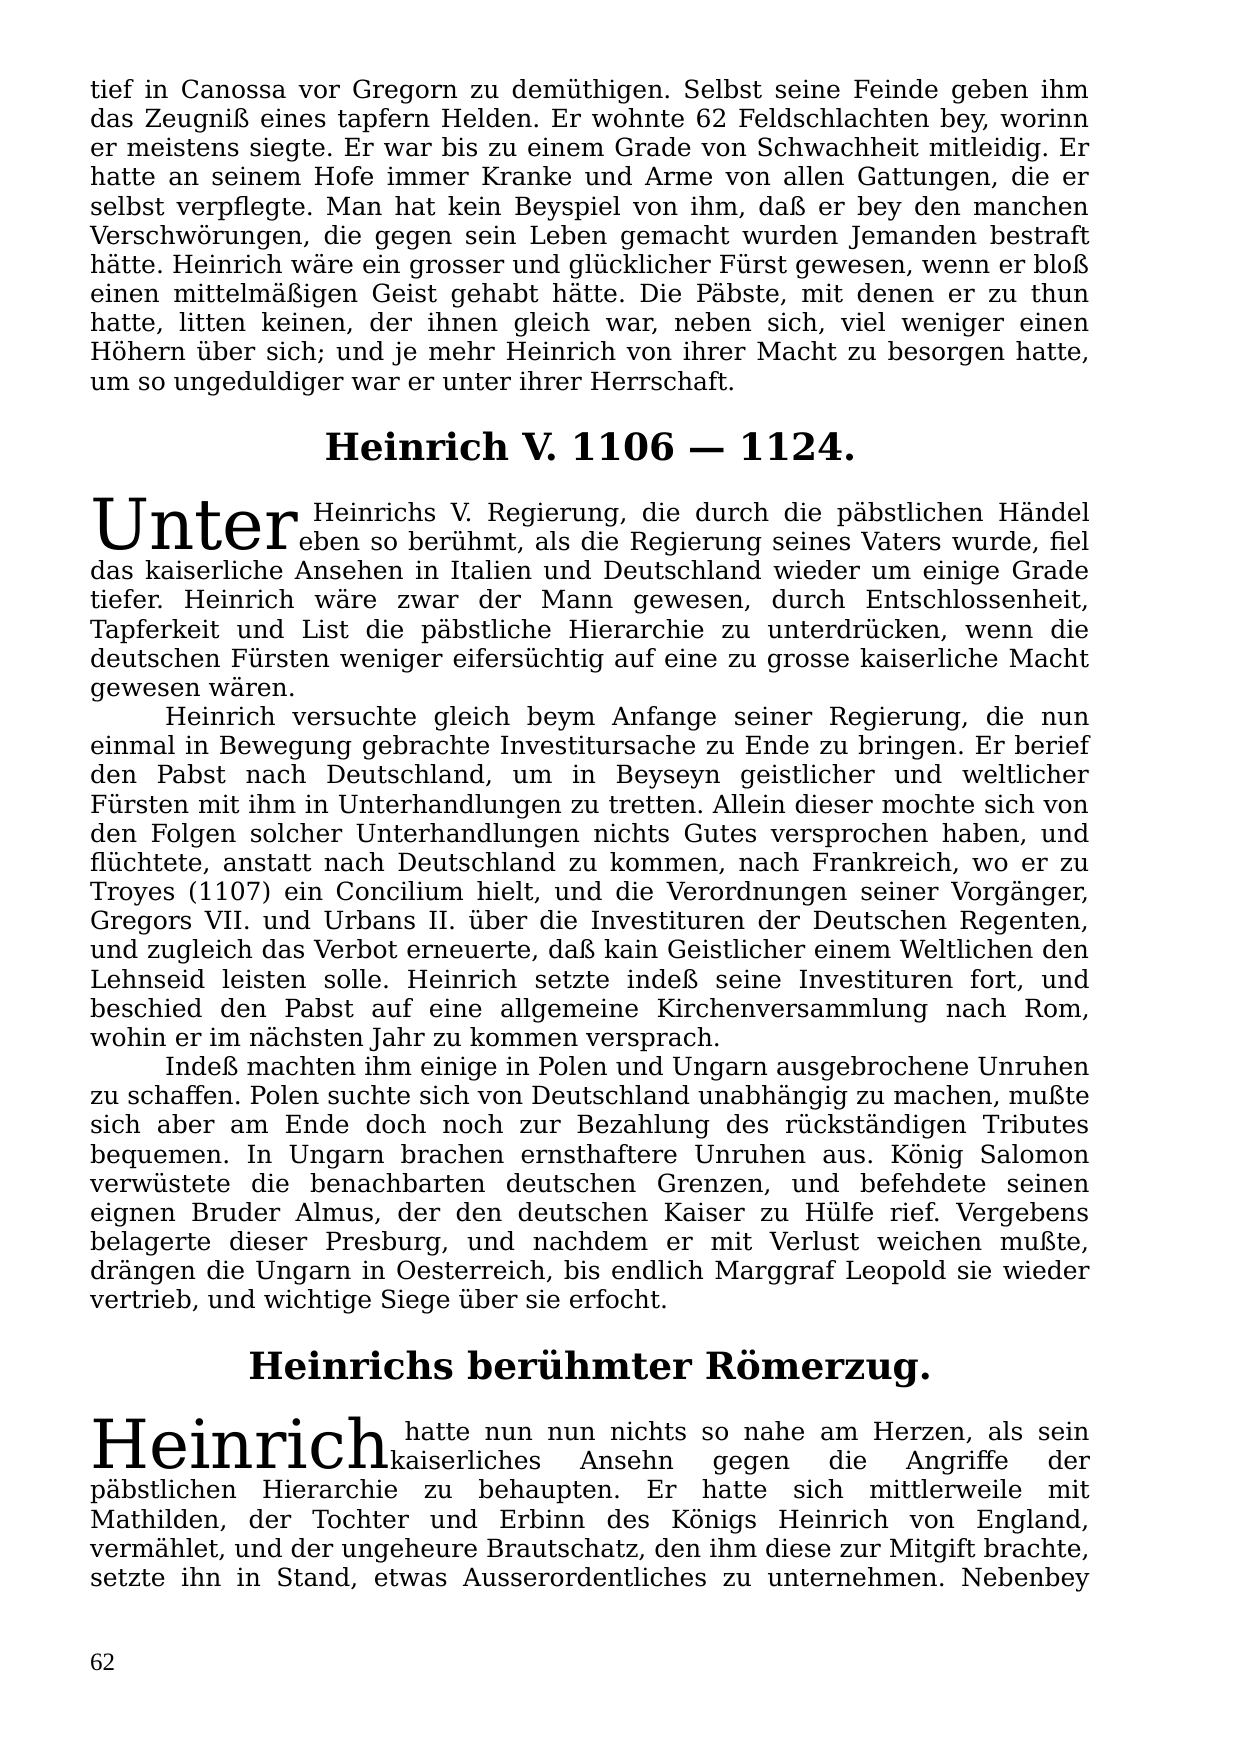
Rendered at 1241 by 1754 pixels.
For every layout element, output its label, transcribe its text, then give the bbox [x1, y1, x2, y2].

text Heinrichs berühmter Römerzug. [90, 1344, 1091, 1388]
text Unter Heinrichs V. Regierung, die durch die päbstlichen Händel eben so berühmt, als die Regierung seines Vaters wurde, fiel das kaiserliche Ansehen in Italien und Deutschland wieder um einige Grade tiefer. Heinrich wäre zwar der Mann gewesen, durch Entschlossenheit, Tapferkeit und List die päbstliche Hierarchie zu unterdrücken, wenn die deutschen Fürsten weniger eifersüchtig auf eine zu grosse kaiserliche Macht gewesen wären. [90, 498, 1091, 702]
text tief in Canossa vor Gregorn zu demüthigen. Selbst seine Feinde geben ihm das Zeugniß eines tapfern Helden. Er wohnte 62 Feldschlachten bey, worinn er meistens siegte. Er war bis zu einem Grade von Schwachheit mitleidig. Er hatte an seinem Hofe immer Kranke und Arme von allen Gattungen, die er selbst verpflegte. Man hat kein Beyspiel von ihm, daß er bey den manchen Verschwörungen, die gegen sein Leben gemacht wurden Jemanden bestraft hätte. Heinrich wäre ein grosser und glücklicher Fürst gewesen, wenn er bloß einen mittelmäßigen Geist gehabt hätte. Die Päbste, mit denen er zu thun hatte, litten keinen, der ihnen gleich war, neben sich, viel weniger einen Höhern über sich; und je mehr Heinrich von ihrer Macht zu besorgen hatte, um so ungeduldiger war er unter ihrer Herrschaft. [90, 75, 1091, 396]
text Heinrich V. 1106 — 1124. [90, 425, 1091, 469]
text Heinrich hatte nun nun nichts so nahe am Herzen, als sein kaiserliches Ansehn gegen die Angriffe der päbstlichen Hierarchie zu behaupten. Er hatte sich mittlerweile mit Mathilden, der Tochter und Erbinn des Königs Heinrich von England, vermählet, und der ungeheure Brautschatz, den ihm diese zur Mitgift brachte, setzte ihn in Stand, etwas Ausserordentliches zu unternehmen. Nebenbey [90, 1417, 1091, 1592]
text Heinrich versuchte gleich beym Anfange seiner Regierung, die nun einmal in Bewegung gebrachte Investitursache zu Ende zu bringen. Er berief den Pabst nach Deutschland, um in Beyseyn geistlicher und weltlicher Fürsten mit ihm in Unterhandlungen zu tretten. Allein dieser mochte sich von den Folgen solcher Unterhandlungen nichts Gutes versprochen haben, und flüchtete, anstatt nach Deutschland zu kommen, nach Frankreich, wo er zu Troyes (1107) ein Concilium hielt, und die Verordnungen seiner Vorgänger, Gregors VII. und Urbans II. über die Investituren der Deutschen Regenten, und zugleich das Verbot erneuerte, daß kain Geistlicher einem Weltlichen den Lehnseid leisten solle. Heinrich setzte indeß seine Investituren fort, und beschied den Pabst auf eine allgemeine Kirchenversammlung nach Rom, wohin er im nächsten Jahr zu kommen versprach. [90, 702, 1091, 1052]
text Indeß machten ihm einige in Polen und Ungarn ausgebrochene Unruhen zu schaffen. Polen suchte sich von Deutschland unabhängig zu machen, mußte sich aber am Ende doch noch zur Bezahlung des rückständigen Tributes bequemen. In Ungarn brachen ernsthaftere Unruhen aus. König Salomon verwüstete die benachbarten deutschen Grenzen, und befehdete seinen eignen Bruder Almus, der den deutschen Kaiser zu Hülfe rief. Vergebens belagerte dieser Presburg, und nachdem er mit Verlust weichen mußte, drängen die Ungarn in Oesterreich, bis endlich Marggraf Leopold sie wieder vertrieb, und wichtige Siege über sie erfocht. [90, 1052, 1091, 1315]
